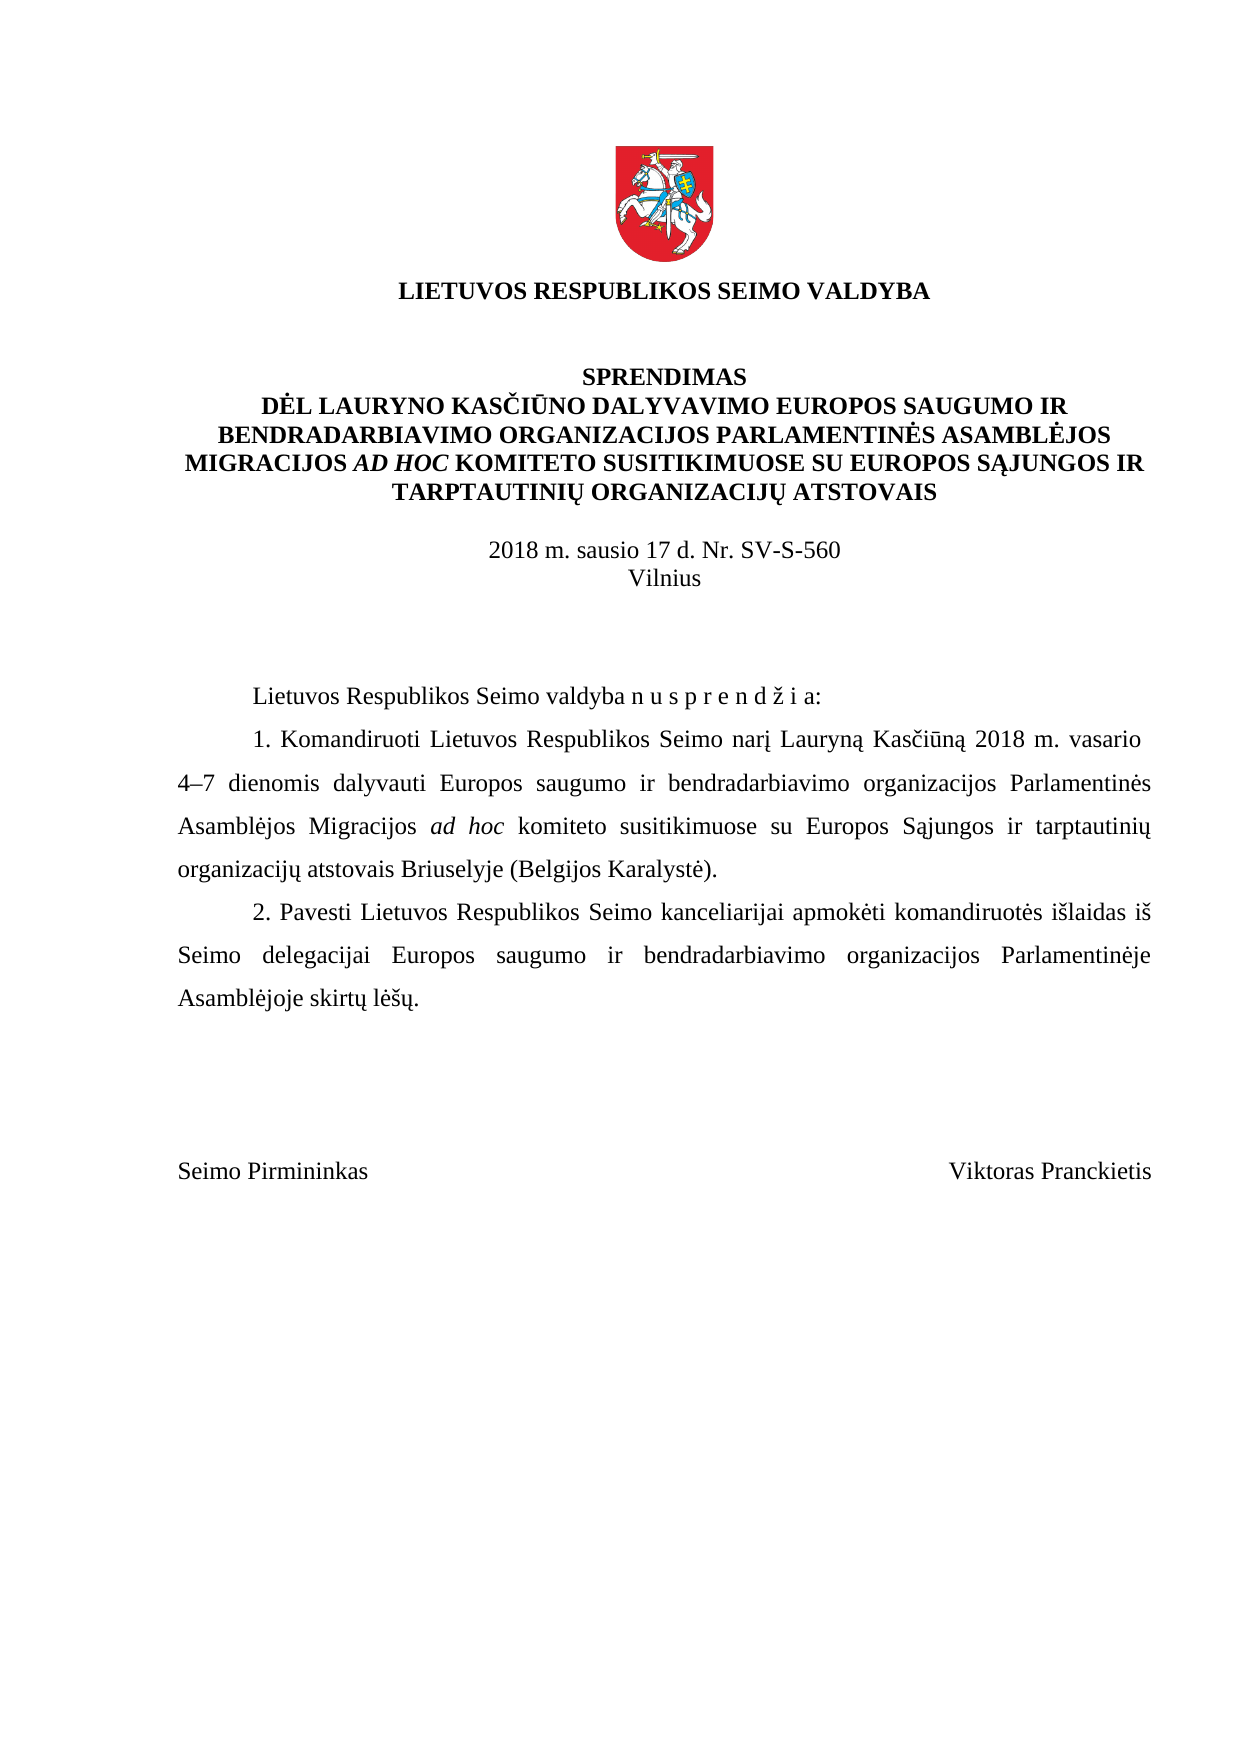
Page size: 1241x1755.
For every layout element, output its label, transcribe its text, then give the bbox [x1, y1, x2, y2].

text Vilnius [177, 563, 1152, 592]
text 2. Pavesti Lietuvos Respublikos Seimo kanceliarijai apmokėti komandiruotės išlaidas iš Seimo delegacijai Europos saugumo ir bendradarbiavimo organizacijos Parlamentinėje Asamblėjoje skirtų lėšų. [177, 897, 1152, 1012]
text 2018 m. sausio 17 d. Nr. SV-S-560 [177, 535, 1152, 563]
text 1. Komandiruoti Lietuvos Respublikos Seimo narį Lauryną Kasčiūną 2018 m. vasario 4–7 dienomis dalyvauti Europos saugumo ir bendradarbiavimo organizacijos Parlamentinės Asamblėjos Migracijos ad hoc komiteto susitikimuose su Europos Sąjungos ir tarptautinių organizacijų atstovais Briuselyje (Belgijos Karalystė). [177, 724, 1152, 883]
text Lietuvos Respublikos Seimo valdyba nusprendžia: [177, 681, 1152, 710]
text SPRENDIMAS [177, 362, 1152, 391]
text LIETUVOS RESPUBLIKOS SEIMO VALDYBA [177, 276, 1152, 305]
text Seimo Pirmininkas Viktoras Pranckietis [177, 1156, 1152, 1184]
text DĖL LAURYNO KASČIŪNO DALYVAVIMO EUROPOS SAUGUMO IR BENDRADARBIAVIMO ORGANIZACIJOS PARLAMENTINĖS ASAMBLĖJOS MIGRACIJOS AD HOC KOMITETO SUSITIKIMUOSE SU EUROPOS SĄJUNGOS IR TARPTAUTINIŲ ORGANIZACIJŲ ATSTOVAIS [177, 391, 1152, 506]
